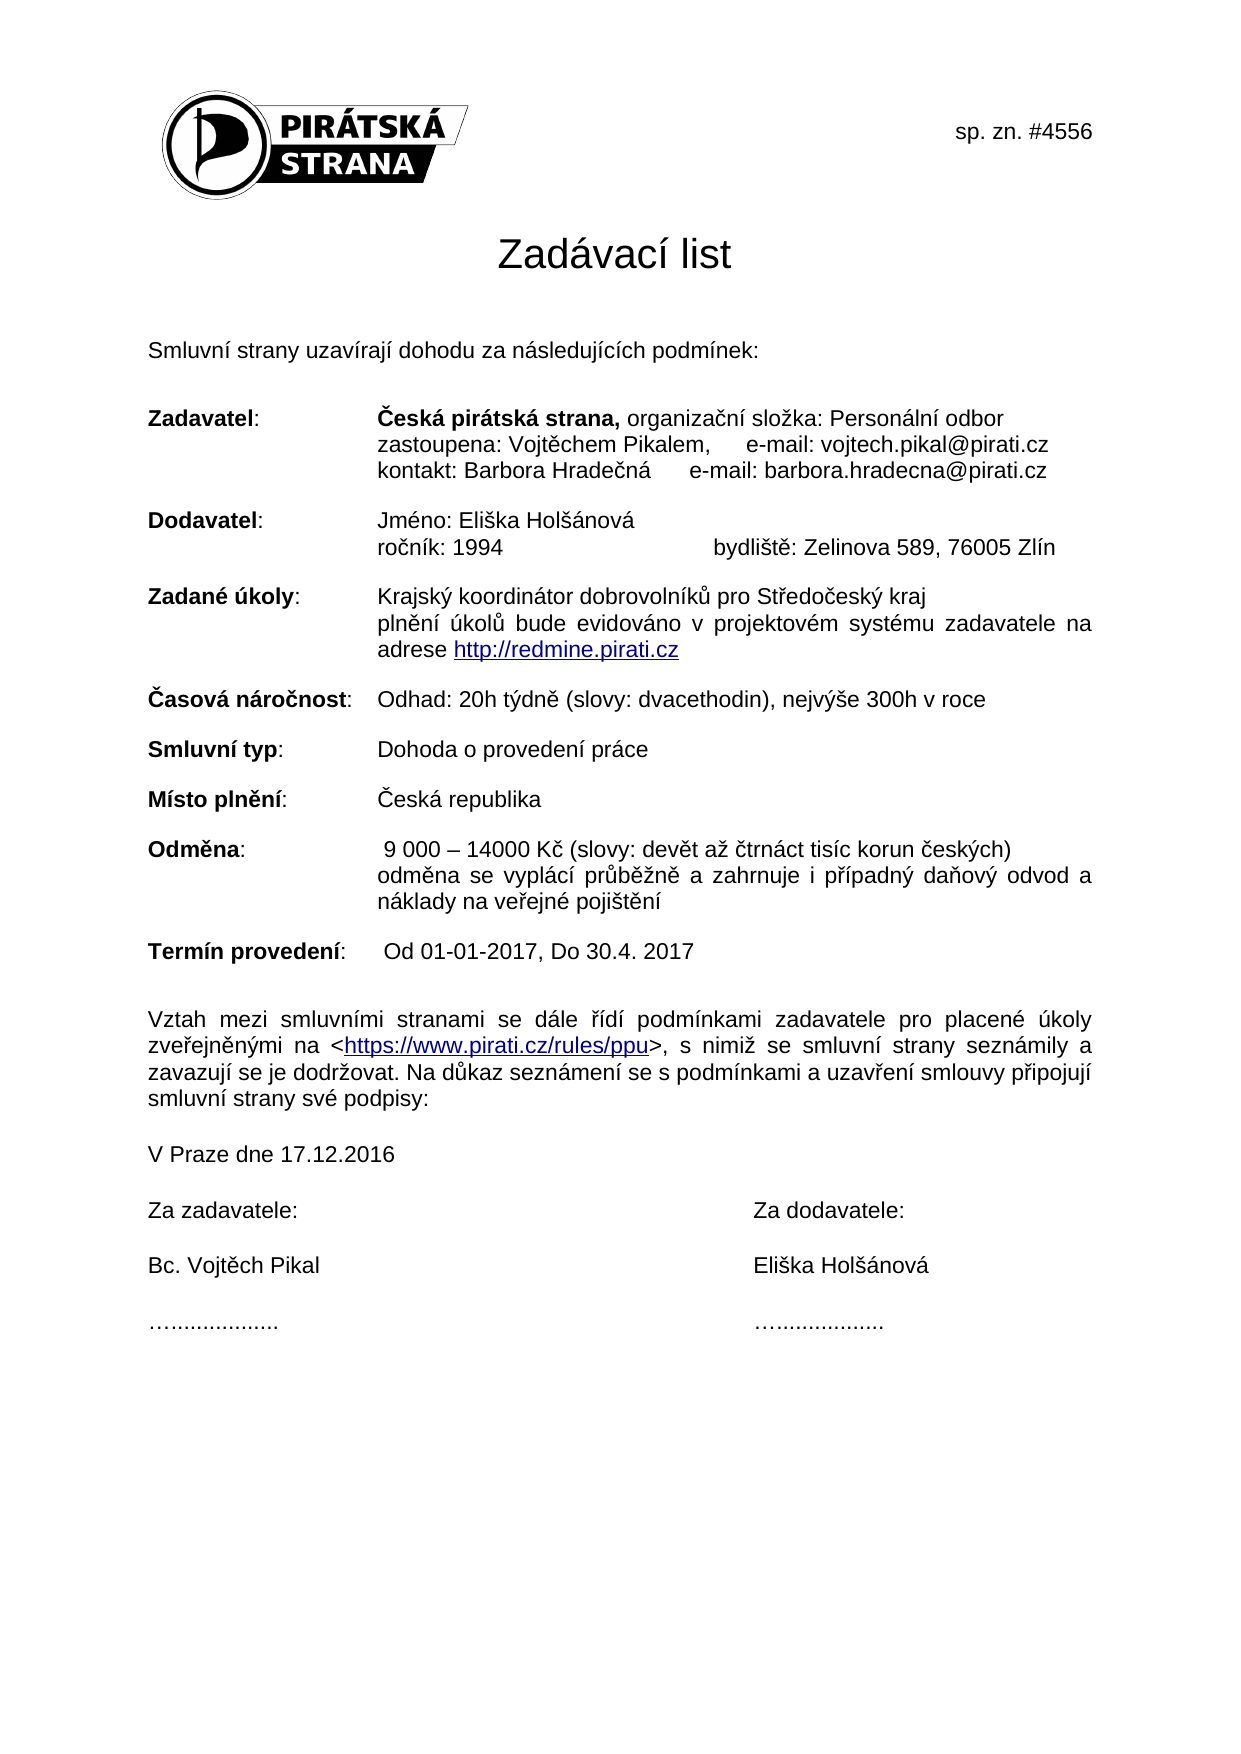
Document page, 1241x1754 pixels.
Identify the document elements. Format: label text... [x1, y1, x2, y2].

text Bc. Vojtěch Pikal Eliška Holšánová [148, 1252, 1093, 1279]
table_cell Jméno: Eliška Holšánová ročník: 1994 bydliště: Zelinova 589, 76005 Zlín [377, 495, 1093, 572]
text Za zadavatele: Za dodavatele: [148, 1197, 1093, 1223]
table_cell Dohoda o provedení práce [377, 724, 1093, 774]
subtitle Zadávací list [148, 230, 1093, 278]
table_cell Od 01-01-2017, Do 30.4. 2017 [377, 926, 1093, 976]
table_cell Odměna: [148, 824, 377, 926]
text Smluvní strany uzavírají dohodu za následujících podmínek: [148, 337, 1093, 363]
table_cell Časová náročnost: [148, 674, 377, 724]
table_cell Odhad: 20h týdně (slovy: dvacethodin), nejvýše 300h v roce [377, 674, 1093, 724]
table_cell Termín provedení: [148, 926, 377, 976]
text Vztah mezi smluvními stranami se dále řídí podmínkami zadavatele pro placené úkoly zveřejněnými na <https://www.pirati.cz/rules/ppu>, s nimiž se smluvní strany seznámily a zavazují se je dodržovat. Na důkaz seznámení se s podmínkami a uzavření smlouvy připojují smluvní strany své podpisy: [148, 1006, 1093, 1111]
table_cell 9 000 – 14000 Kč (slovy: devět až čtrnáct tisíc korun českých) odměna se vyplácí průběžně a zahrnuje i případný daňový odvod a náklady na veřejné pojištění [377, 824, 1093, 926]
table_header Zadavatel: [148, 393, 377, 495]
table_cell Smluvní typ: [148, 724, 377, 774]
table_cell Krajský koordinátor dobrovolníků pro Středočeský kraj plnění úkolů bude evidováno v projektovém systému zadavatele na adrese http://redmine.pirati.cz [377, 572, 1093, 674]
table_cell Místo plnění: [148, 774, 377, 824]
table_cell Dodavatel: [148, 495, 377, 572]
text sp. zn. #4556 [483, 118, 1093, 144]
table_header Česká pirátská strana, organizační složka: Personální odbor zastoupena: Vojtěchem Pikalem, e-mail: vojtech.pikal@pirati.cz kontakt: Barbora Hradečná e-mail: barbora.hradecna@pirati.cz [377, 393, 1093, 495]
text V Praze dne 17.12.2016 [148, 1141, 1093, 1167]
picture [147, 75, 483, 214]
table_cell Česká republika [377, 774, 1093, 824]
text …................. …................. [148, 1308, 1093, 1334]
table_cell Zadané úkoly: [148, 572, 377, 674]
